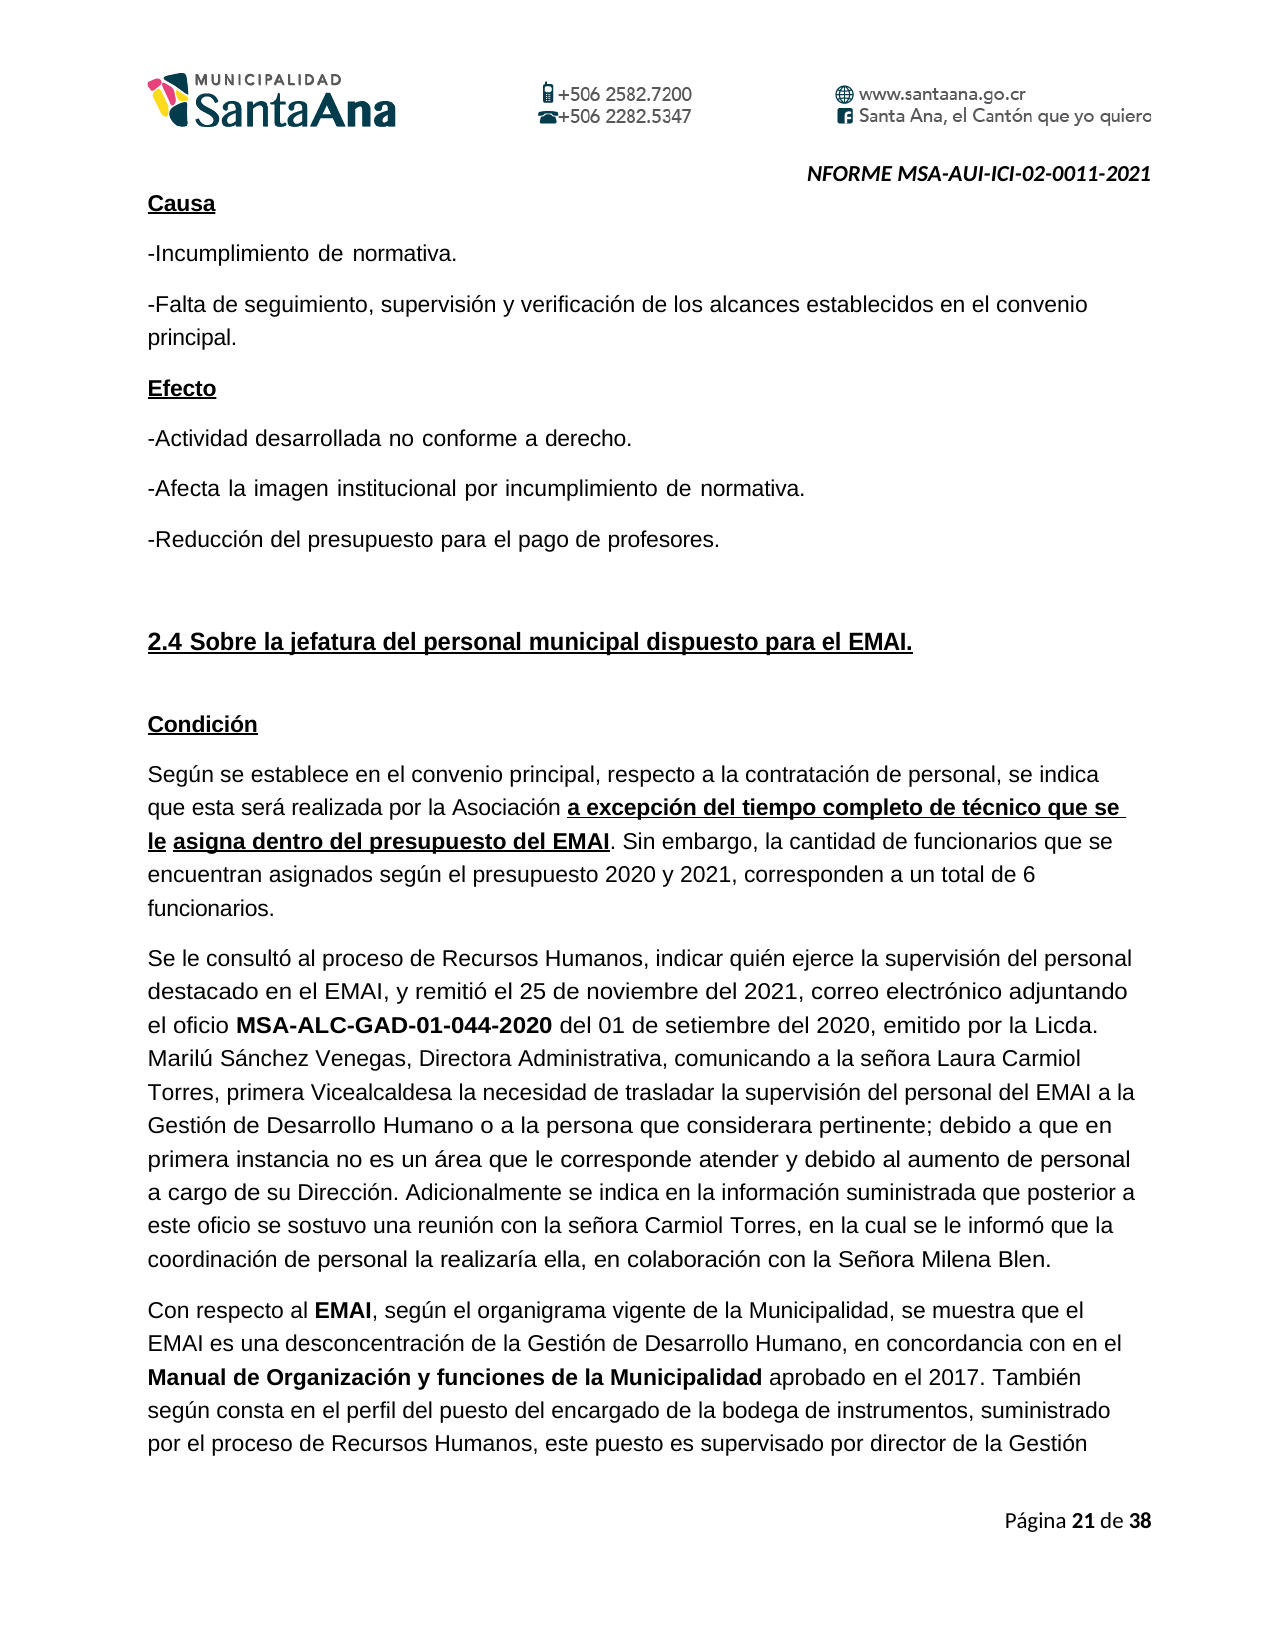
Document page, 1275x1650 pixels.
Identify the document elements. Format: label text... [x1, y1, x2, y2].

subtitle Efecto [147, 374, 1225, 401]
text -Incumplimiento de normativa. [147, 240, 1225, 266]
text -Reducción del presupuesto para el pago de profesores. [147, 526, 1225, 552]
subtitle Causa [147, 189, 1225, 216]
text -Afecta la imagen institucional por incumplimiento de normativa. [147, 475, 1225, 502]
subtitle Condición [147, 711, 1225, 737]
text NFORME MSA-AUI-ICI-02-0011-2021 [807, 159, 1225, 187]
text -Actividad desarrollada no conforme a derecho. [147, 425, 1225, 451]
list Sobre la jefatura del personal municipal dispuesto para el EMAI. [147, 627, 1225, 656]
text Con respecto al EMAI, según el organigrama vigente de la Municipalidad, se muestra que el EMAI es una desconcentración de la Gestión de Desarrollo Humano, en concordancia con en el Manual de Organización y funciones de la Municipalidad aprobado en el 2017. También según consta en el perfil del puesto del encargado de la bodega de instrumentos, suministrado por el proceso de Recursos Humanos, este puesto es supervisado por director de la Gestión [147, 1297, 1140, 1457]
text -Falta de seguimiento, supervisión y verificación de los alcances establecidos en el convenio principal. [147, 291, 1135, 351]
text Se le consultó al proceso de Recursos Humanos, indicar quién ejerce la supervisión del personal destacado en el EMAI, y remitió el 25 de noviembre del 2021, correo electrónico adjuntando el oficio MSA-ALC-GAD-01-044-2020 del 01 de setiembre del 2020, emitido por la Licda. Marilú Sánchez Venegas, Directora Administrativa, comunicando a la señora Laura Carmiol Torres, primera Vicealcaldesa la necesidad de trasladar la supervisión del personal del EMAI a la Gestión de Desarrollo Humano o a la persona que considerara pertinente; debido a que en primera instancia no es un área que le corresponde atender y debido al aumento de personal a cargo de su Dirección. Adicionalmente se indica en la información suministrada que posterior a este oficio se sostuvo una reunión con la señora Carmiol Torres, en la cual se le informó que la coordinación de personal la realizaría ella, en colaboración con la Señora Milena Blen. [147, 945, 1147, 1272]
text Según se establece en el convenio principal, respecto a la contratación de personal, se indica que esta será realizada por la Asociación a excepción del tiempo completo de técnico que se le asigna dentro del presupuesto del EMAI. Sin embargo, la cantidad de funcionarios que se encuentran asignados según el presupuesto 2020 y 2021, corresponden a un total de 6 funcionarios. [147, 761, 1135, 921]
